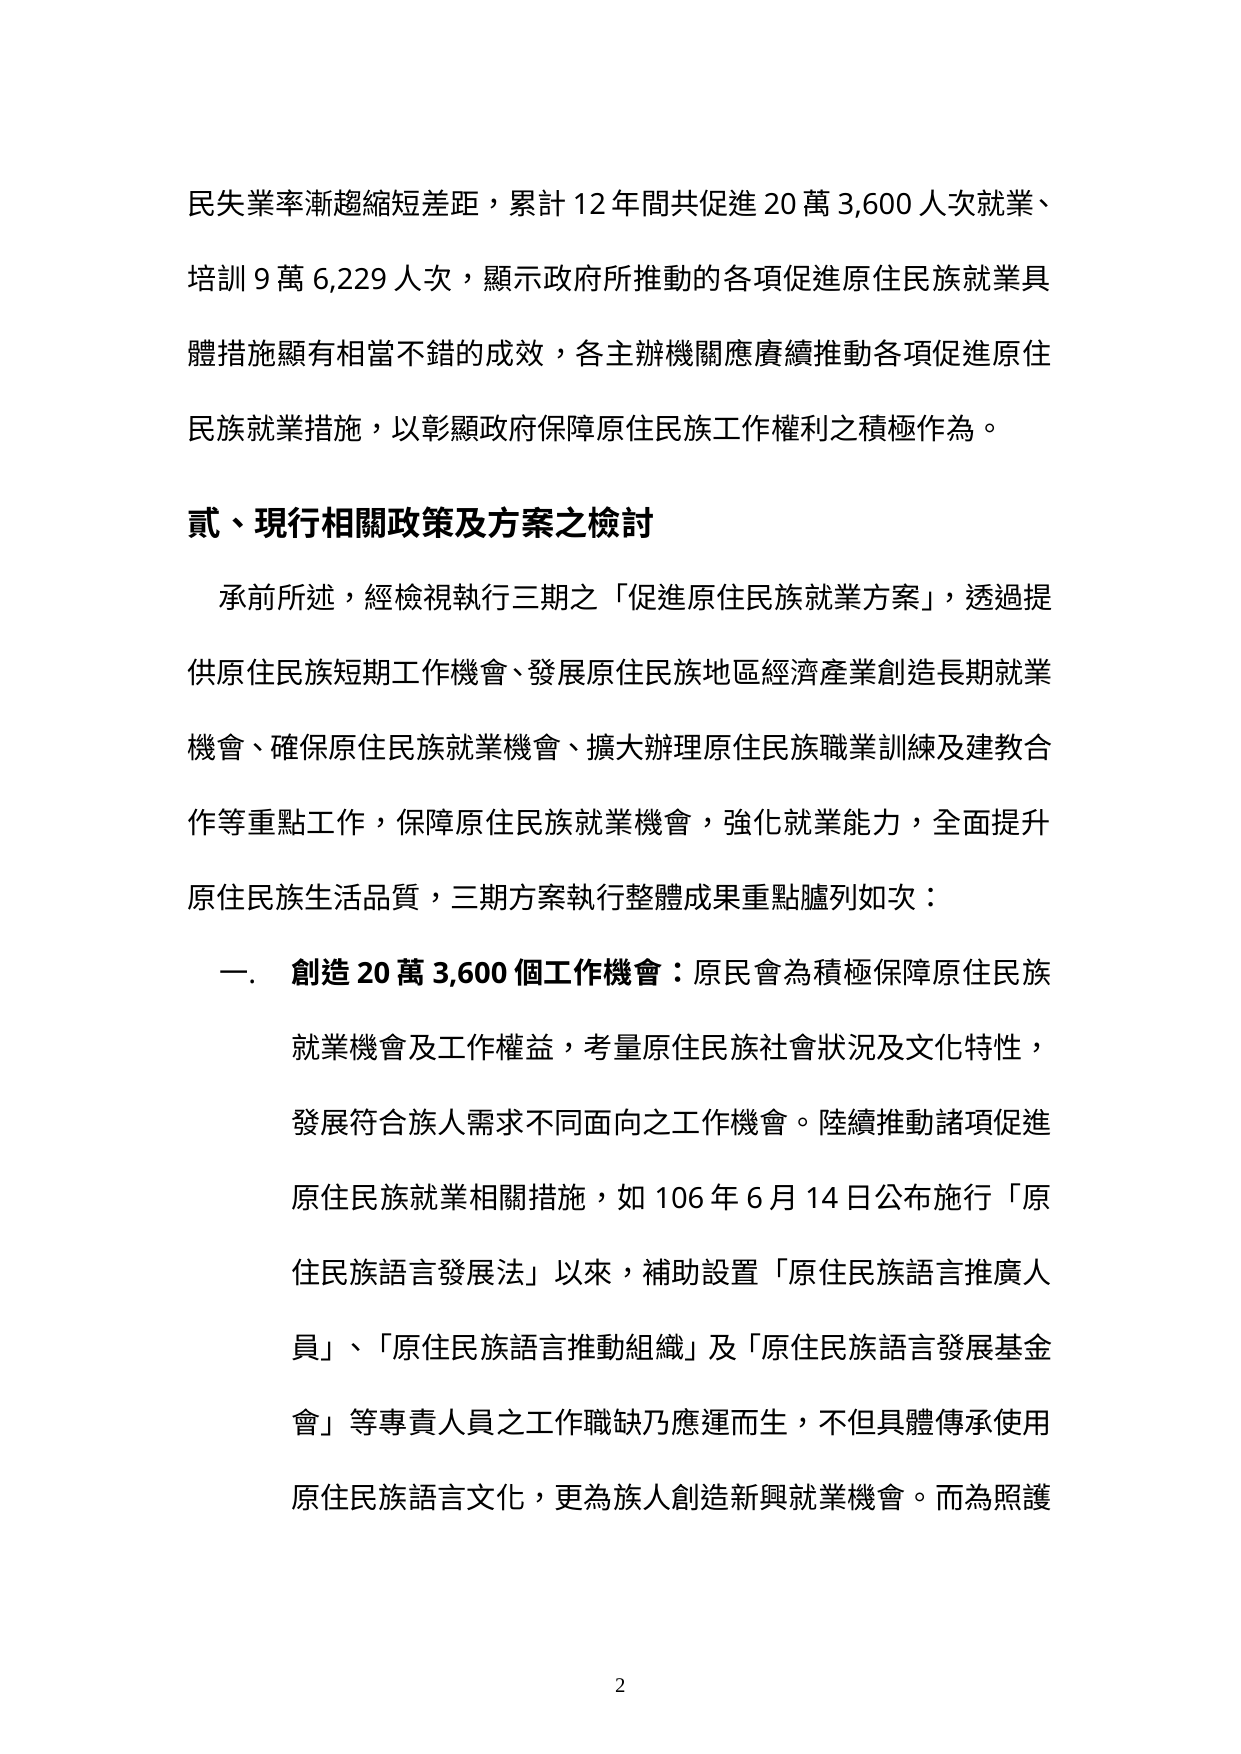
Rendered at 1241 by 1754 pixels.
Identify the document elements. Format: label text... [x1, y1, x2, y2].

subtitle 「每個人享有平等工作的權利」已為普世的價值；為促進原住民族就業，照顧原住民族家庭基本生活，原住民族委員會（以下簡稱原民會）與國際接軌，並考量原住民族社會內部發展需求及文化特殊性等因素，自98年起執行「促進原住民族就業方案」共三期12年，期間結合相關部會編列預算，訂定各項就業具體措施，積極推行各項短、中、長期就業輔導措施，透過活化服務網絡，提供即時就業資訊服務，排除原住民族求職者就業障礙等策略作為，使得原住民族失業率由98年的8.08%，逐漸下降至109年的3.98%，與全體國民失業率漸趨縮短差距，累計12年間共促進20萬3,600人次就業、培訓9萬6,229人次，顯示政府所推動的各項促進原住民族就業具體措施顯有相當不錯的成效，各主辦機關應賡續推動各項促進原住民族就業措施，以彰顯政府保障原住民族工作權利之積極作為。 [187, 164, 1053, 464]
text 承前所述，經檢視執行三期之「促進原住民族就業方案」，透過提供原住民族短期工作機會、發展原住民族地區經濟產業創造長期就業機會、確保原住民族就業機會、擴大辦理原住民族職業訓練及建教合作等重點工作，保障原住民族就業機會，強化就業能力，全面提升原住民族生活品質，三期方案執行整體成果重點臚列如次： [187, 558, 1053, 933]
text 貳、現行相關政策及方案之檢討 [187, 483, 1053, 558]
list 創造20萬3,600個工作機會：原民會為積極保障原住民族就業機會及工作權益，考量原住民族社會狀況及文化特性，發展符合族人需求不同面向之工作機會。陸續推動諸項促進原住民族就業相關措施，如106年6月14日公布施行「原住民族語言發展法」以來，補助設置「原住民族語言推廣人員」、「原住民族語言推動組織」及「原住民族語言發展基金會」等專責人員之工作職缺乃應運而生，不但具體傳承使用原住民族語言文化，更為族人創造新興就業機會。而為照護 [219, 933, 1053, 1533]
